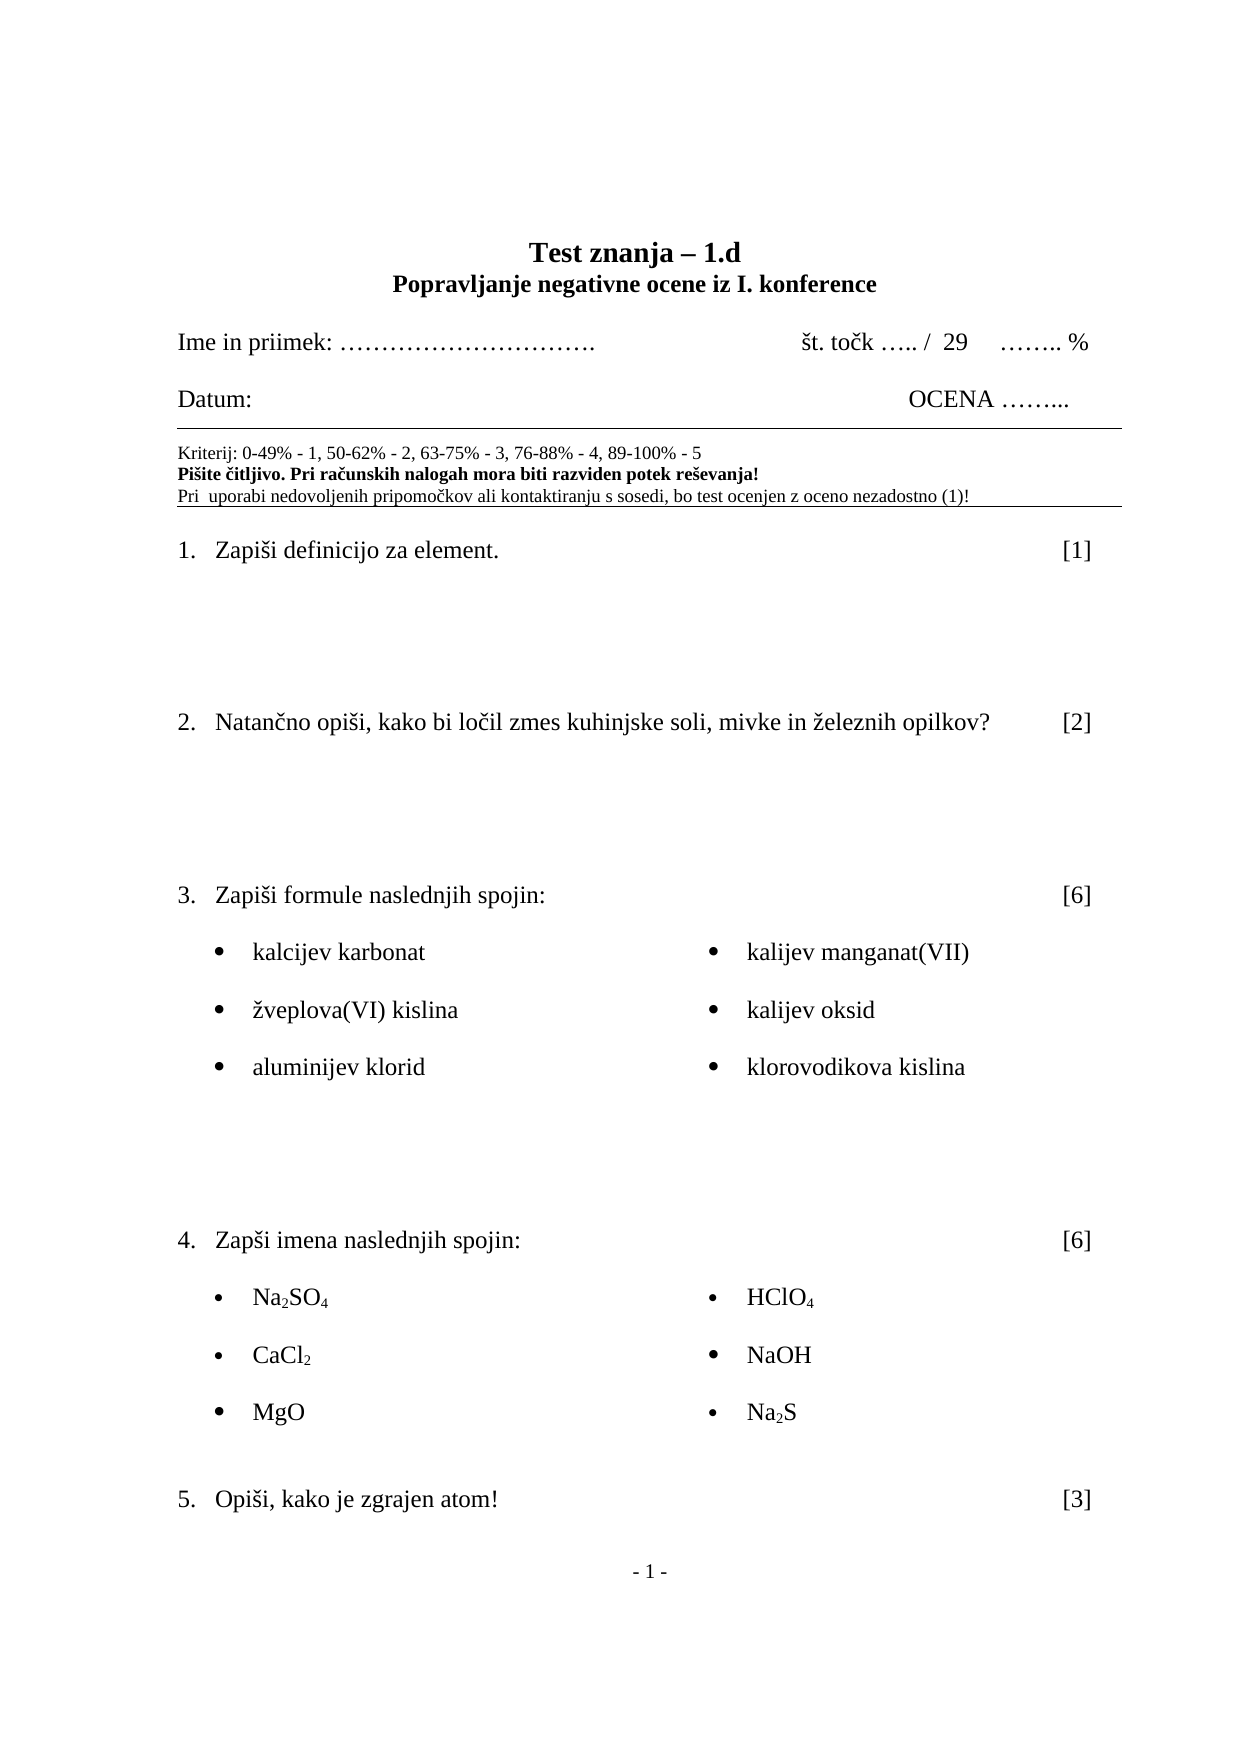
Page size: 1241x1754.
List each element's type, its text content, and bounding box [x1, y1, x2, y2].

text Popravljanje negativne ocene iz I. konference [177, 269, 1092, 298]
text Pri uporabi nedovoljenih pripomočkov ali kontaktiranju s sosedi, bo test ocenjen z oceno nezadostno (1)! [177, 485, 1092, 506]
list CaCl2 [215, 1340, 598, 1369]
list aluminijev klorid [215, 1052, 598, 1081]
text Pišite čitljivo. Pri računskih nalogah mora biti razviden potek reševanja! [177, 463, 1092, 485]
list Zapiši formule naslednjih spojin: [6] [177, 880, 1092, 909]
list Na2S [709, 1397, 1092, 1426]
list kalijev manganat(VII) [709, 937, 1092, 966]
list Zapši imena naslednjih spojin: [6] [177, 1225, 1092, 1254]
list kalijev oksid [709, 995, 1092, 1024]
list kalcijev karbonat [215, 937, 598, 966]
list Natančno opiši, kako bi ločil zmes kuhinjske soli, mivke in železnih opilkov? [2] [177, 707, 1092, 736]
list MgO [215, 1397, 598, 1426]
list Opiši, kako je zgrajen atom! [3] [177, 1484, 1092, 1512]
text Ime in priimek: …………………………. št. točk ….. / 29 …….. % [177, 327, 1092, 355]
list klorovodikova kislina [709, 1052, 1092, 1081]
list Zapiši definicijo za element. [1] [177, 535, 1092, 564]
list NaOH [709, 1340, 1092, 1369]
text Datum: OCENA ……... [177, 384, 1092, 413]
list HClO4 [709, 1282, 1092, 1311]
list Na2SO4 [215, 1282, 598, 1311]
text Kriterij: 0-49% - 1, 50-62% - 2, 63-75% - 3, 76-88% - 4, 89-100% - 5 [177, 442, 1092, 463]
list žveplova(VI) kislina [215, 995, 598, 1024]
subtitle Test znanja – 1.d [177, 236, 1092, 269]
